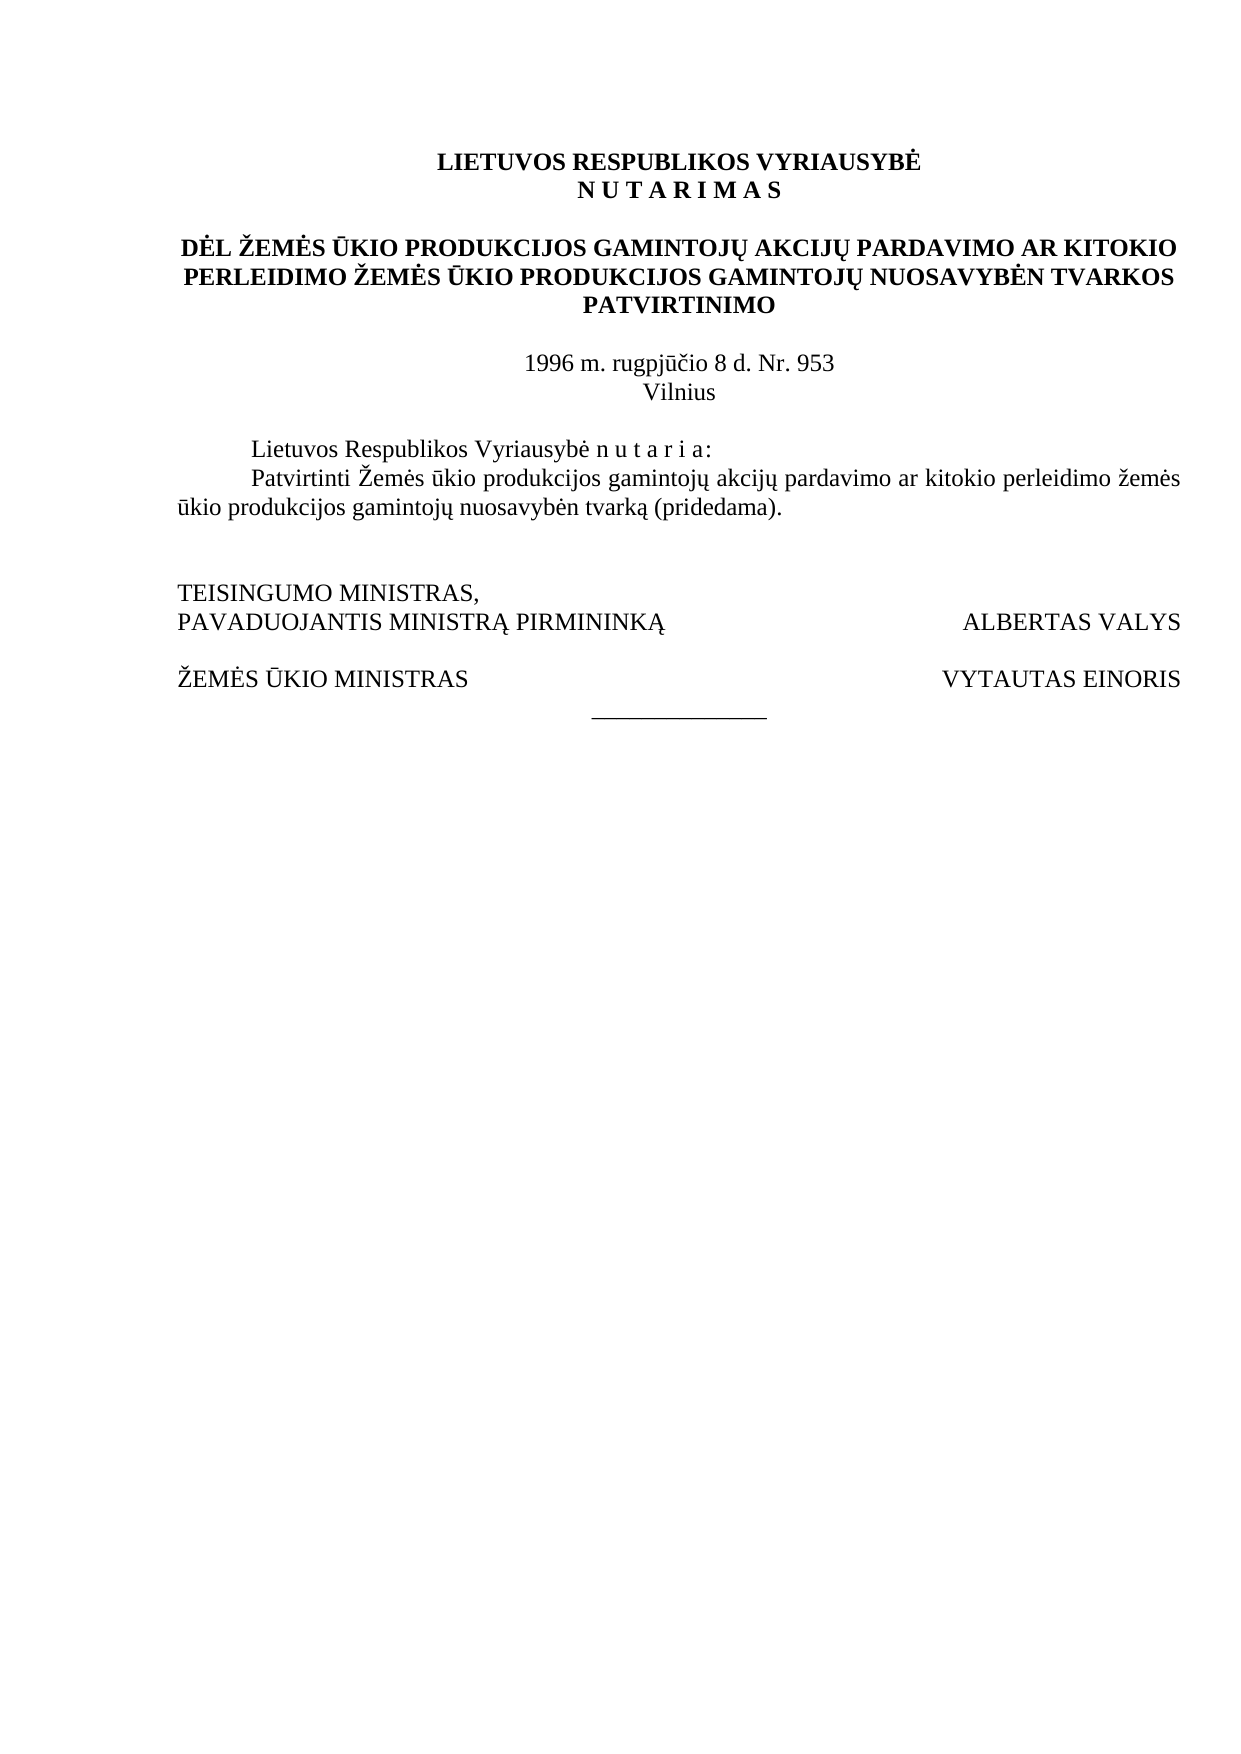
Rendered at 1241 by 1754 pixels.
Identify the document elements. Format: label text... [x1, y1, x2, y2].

text N U T A R I M A S [177, 176, 1181, 204]
text DĖL ŽEMĖS ŪKIO PRODUKCIJOS GAMINTOJŲ AKCIJŲ PARDAVIMO AR KITOKIO PERLEIDIMO ŽEMĖS ŪKIO PRODUKCIJOS GAMINTOJŲ NUOSAVYBĖN TVARKOS PATVIRTINIMO [177, 233, 1181, 319]
text Vilnius [177, 377, 1181, 406]
text Lietuvos Respublikos Vyriausybė nutaria: [177, 434, 1181, 463]
text ŽEMĖS ŪKIO MINISTRAS VYTAUTAS EINORIS [177, 664, 1181, 693]
text Patvirtinti Žemės ūkio produkcijos gamintojų akcijų pardavimo ar kitokio perleidimo žemės ūkio produkcijos gamintojų nuosavybėn tvarką (pridedama). [177, 463, 1181, 521]
text TEISINGUMO MINISTRAS, [177, 578, 1181, 607]
text LIETUVOS RESPUBLIKOS VYRIAUSYBĖ [177, 147, 1181, 176]
text 1996 m. rugpjūčio 8 d. Nr. 953 [177, 348, 1181, 377]
text PAVADUOJANTIS MINISTRĄ PIRMININKĄ ALBERTAS VALYS [177, 607, 1181, 636]
text ______________ [177, 693, 1181, 722]
